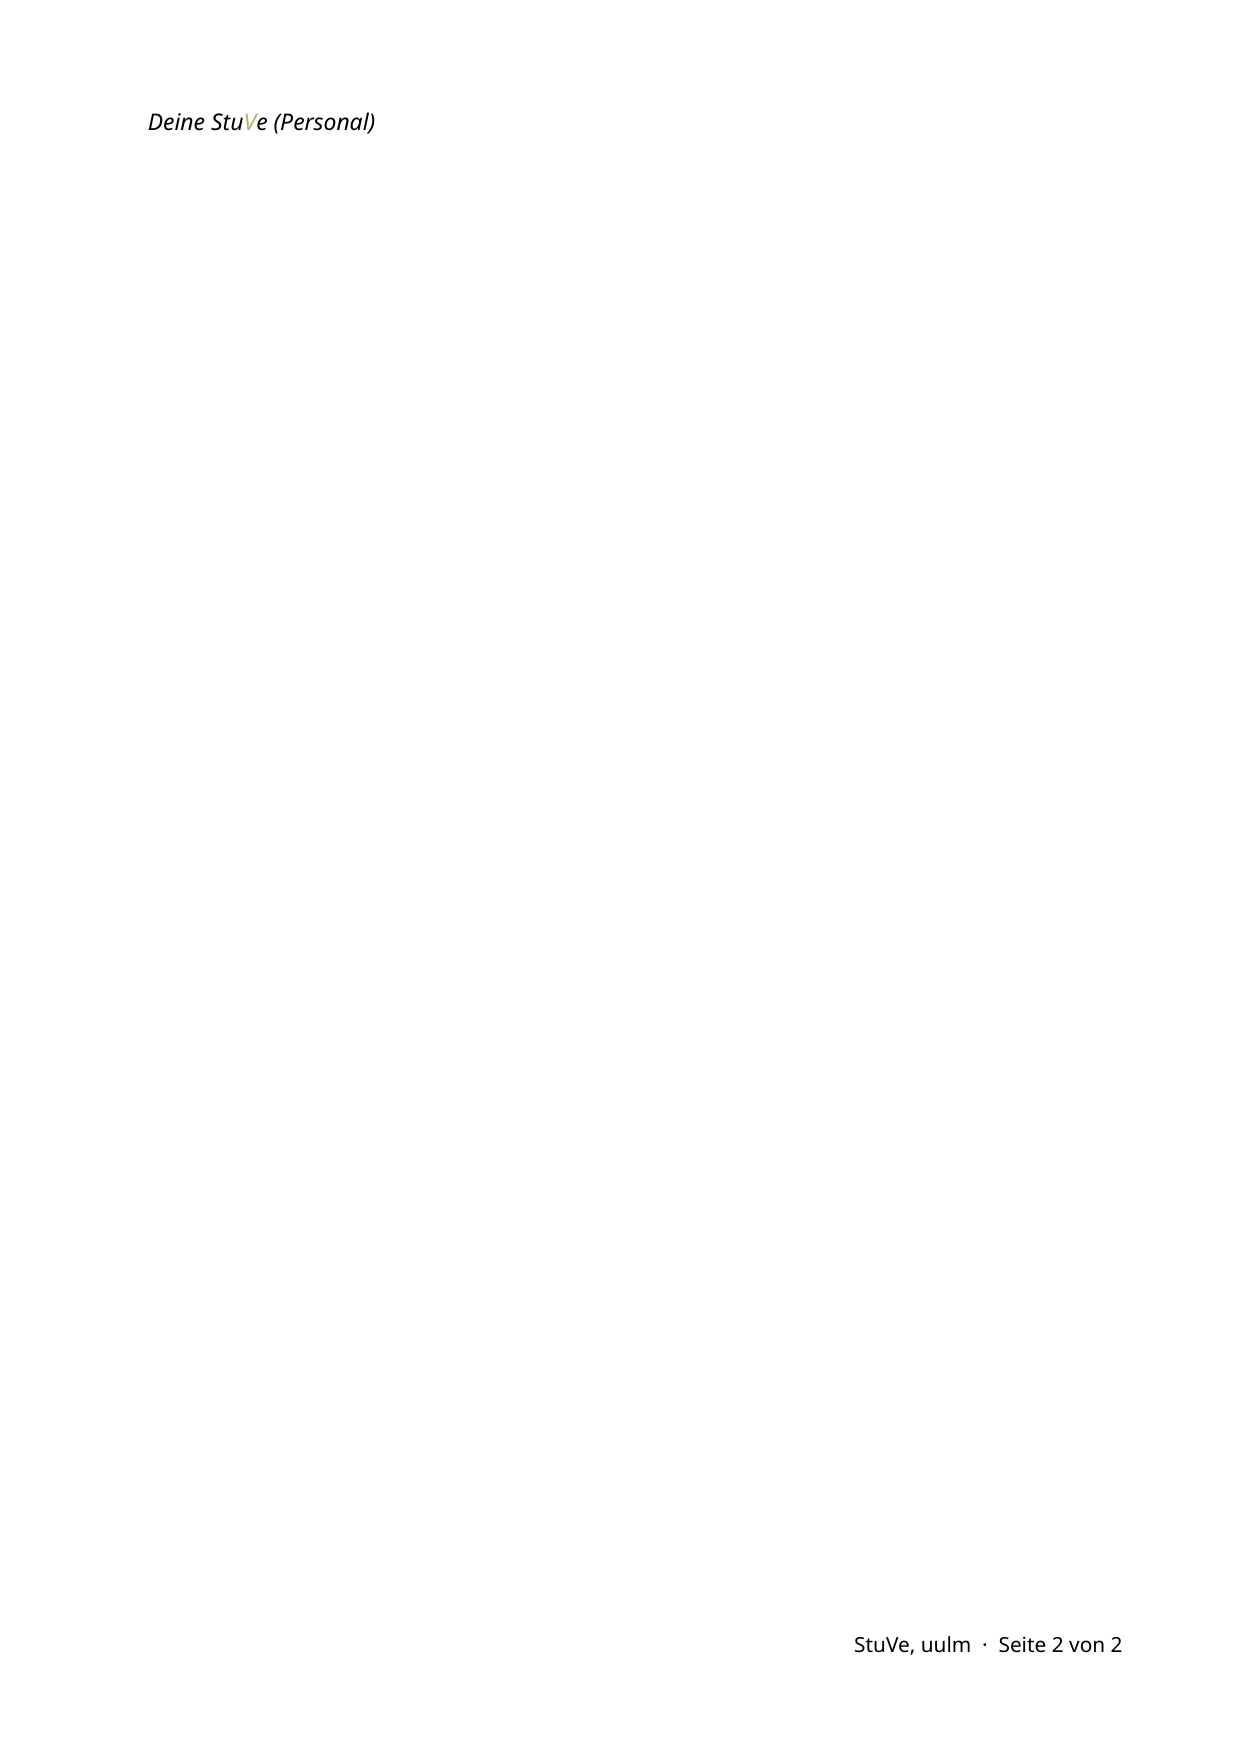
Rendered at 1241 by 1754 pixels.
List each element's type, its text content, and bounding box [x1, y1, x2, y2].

text Deine StuVe (Personal) [148, 106, 1122, 137]
